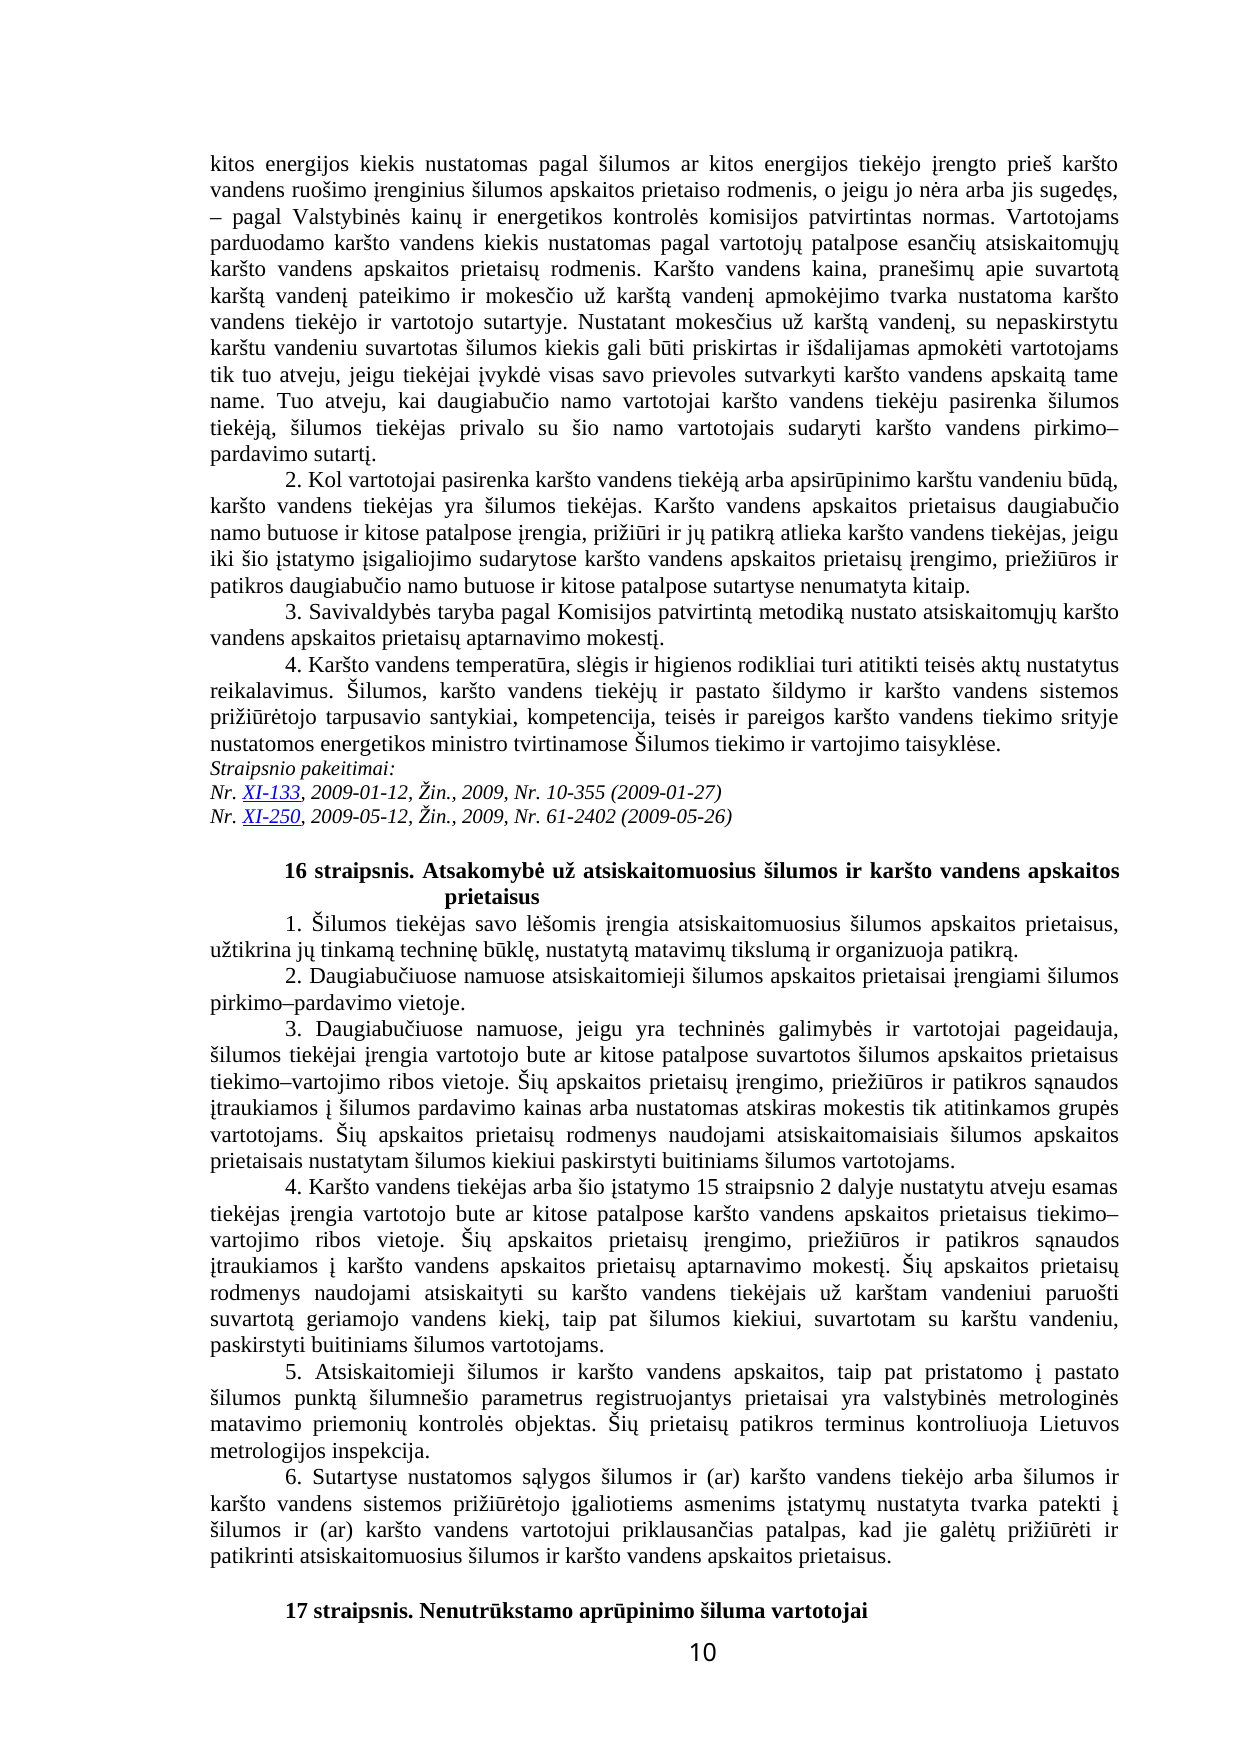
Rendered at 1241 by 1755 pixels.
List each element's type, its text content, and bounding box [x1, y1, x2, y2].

text 4. Karšto vandens tiekėjas arba šio įstatymo 15 straipsnio 2 dalyje nustatytu atveju esamas tiekėjas įrengia vartotojo bute ar kitose patalpose karšto vandens apskaitos prietaisus tiekimo–vartojimo ribos vietoje. Šių apskaitos prietaisų įrengimo, priežiūros ir patikros sąnaudos įtraukiamos į karšto vandens apskaitos prietaisų aptarnavimo mokestį. Šių apskaitos prietaisų rodmenys naudojami atsiskaityti su karšto vandens tiekėjais už karštam vandeniui paruošti suvartotą geriamojo vandens kiekį, taip pat šilumos kiekiui, suvartotam su karštu vandeniu, paskirstyti buitiniams šilumos vartotojams. [210, 1173, 1120, 1358]
text kitos energijos kiekis nustatomas pagal šilumos ar kitos energijos tiekėjo įrengto prieš karšto vandens ruošimo įrenginius šilumos apskaitos prietaiso rodmenis, o jeigu jo nėra arba jis sugedęs, – pagal Valstybinės kainų ir energetikos kontrolės komisijos patvirtintas normas. Vartotojams parduodamo karšto vandens kiekis nustatomas pagal vartotojų patalpose esančių atsiskaitomųjų karšto vandens apskaitos prietaisų rodmenis. Karšto vandens kaina, pranešimų apie suvartotą karštą vandenį pateikimo ir mokesčio už karštą vandenį apmokėjimo tvarka nustatoma karšto vandens tiekėjo ir vartotojo sutartyje. Nustatant mokesčius už karštą vandenį, su nepaskirstytu karštu vandeniu suvartotas šilumos kiekis gali būti priskirtas ir išdalijamas apmokėti vartotojams tik tuo atveju, jeigu tiekėjai įvykdė visas savo prievoles sutvarkyti karšto vandens apskaitą tame name. Tuo atveju, kai daugiabučio namo vartotojai karšto vandens tiekėju pasirenka šilumos tiekėją, šilumos tiekėjas privalo su šio namo vartotojais sudaryti karšto vandens pirkimo–pardavimo sutartį. [210, 150, 1120, 466]
text Nr. XI-133, 2009-01-12, Žin., 2009, Nr. 10-355 (2009-01-27) [210, 780, 1120, 804]
text 6. Sutartyse nustatomos sąlygos šilumos ir (ar) karšto vandens tiekėjo arba šilumos ir karšto vandens sistemos prižiūrėtojo įgaliotiems asmenims įstatymų nustatyta tvarka patekti į šilumos ir (ar) karšto vandens vartotojui priklausančias patalpas, kad jie galėtų prižiūrėti ir patikrinti atsiskaitomuosius šilumos ir karšto vandens apskaitos prietaisus. [210, 1463, 1120, 1569]
text Nr. XI-250, 2009-05-12, Žin., 2009, Nr. 61-2402 (2009-05-26) [210, 804, 1120, 828]
text 2. Daugiabučiuose namuose atsiskaitomieji šilumos apskaitos prietaisai įrengiami šilumos pirkimo–pardavimo vietoje. [210, 962, 1120, 1015]
text 3. Daugiabučiuose namuose, jeigu yra techninės galimybės ir vartotojai pageidauja, šilumos tiekėjai įrengia vartotojo bute ar kitose patalpose suvartotos šilumos apskaitos prietaisus tiekimo–vartojimo ribos vietoje. Šių apskaitos prietaisų įrengimo, priežiūros ir patikros sąnaudos įtraukiamos į šilumos pardavimo kainas arba nustatomas atskiras mokestis tik atitinkamos grupės vartotojams. Šių apskaitos prietaisų rodmenys naudojami atsiskaitomaisiais šilumos apskaitos prietaisais nustatytam šilumos kiekiui paskirstyti buitiniams šilumos vartotojams. [210, 1015, 1120, 1173]
text 3. Savivaldybės taryba pagal Komisijos patvirtintą metodiką nustato atsiskaitomųjų karšto vandens apskaitos prietaisų aptarnavimo mokestį. [210, 598, 1120, 651]
text 5. Atsiskaitomieji šilumos ir karšto vandens apskaitos, taip pat pristatomo į pastato šilumos punktą šilumnešio parametrus registruojantys prietaisai yra valstybinės metrologinės matavimo priemonių kontrolės objektas. Šių prietaisų patikros terminus kontroliuoja Lietuvos metrologijos inspekcija. [210, 1358, 1120, 1463]
text 4. Karšto vandens temperatūra, slėgis ir higienos rodikliai turi atitikti teisės aktų nustatytus reikalavimus. Šilumos, karšto vandens tiekėjų ir pastato šildymo ir karšto vandens sistemos prižiūrėtojo tarpusavio santykiai, kompetencija, teisės ir pareigos karšto vandens tiekimo srityje nustatomos energetikos ministro tvirtinamose Šilumos tiekimo ir vartojimo taisyklėse. [210, 651, 1120, 756]
text 1. Šilumos tiekėjas savo lėšomis įrengia atsiskaitomuosius šilumos apskaitos prietaisus, užtikrina jų tinkamą techninę būklę, nustatytą matavimų tikslumą ir organizuoja patikrą. [210, 910, 1120, 962]
text 16 straipsnis. Atsakomybė už atsiskaitomuosius šilumos ir karšto vandens apskaitos prietaisus [284, 857, 1120, 910]
text 2. Kol vartotojai pasirenka karšto vandens tiekėją arba apsirūpinimo karštu vandeniu būdą, karšto vandens tiekėjas yra šilumos tiekėjas. Karšto vandens apskaitos prietaisus daugiabučio namo butuose ir kitose patalpose įrengia, prižiūri ir jų patikrą atlieka karšto vandens tiekėjas, jeigu iki šio įstatymo įsigaliojimo sudarytose karšto vandens apskaitos prietaisų įrengimo, priežiūros ir patikros daugiabučio namo butuose ir kitose patalpose sutartyse nenumatyta kitaip. [210, 466, 1120, 598]
text 17 straipsnis. Nenutrūkstamo aprūpinimo šiluma vartotojai [210, 1597, 1120, 1624]
text Straipsnio pakeitimai: [210, 756, 1120, 780]
